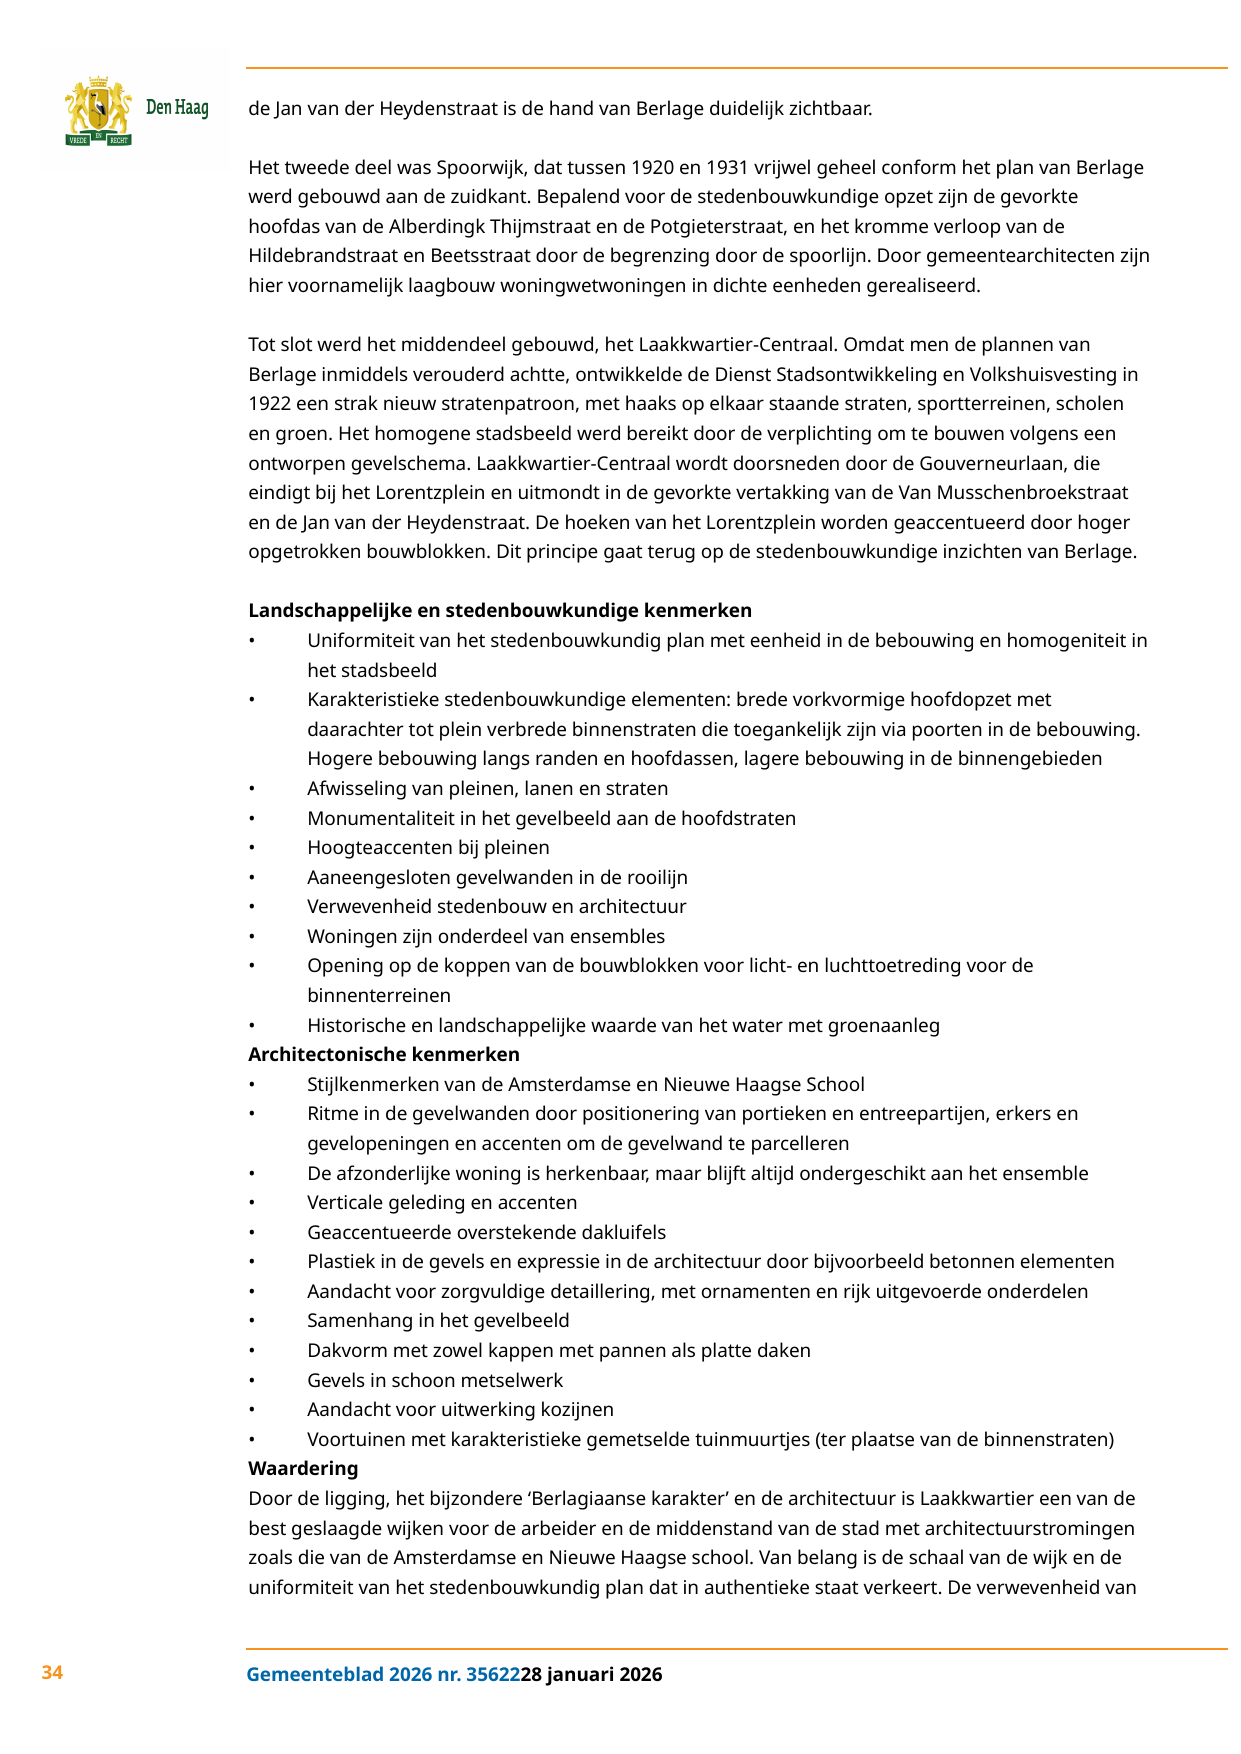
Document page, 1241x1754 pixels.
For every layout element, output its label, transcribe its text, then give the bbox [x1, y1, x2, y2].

list Aandacht voor uitwerking kozijnen [248, 1396, 1152, 1422]
list Stijlkenmerken van de Amsterdamse en Nieuwe Haagse School [248, 1071, 1152, 1097]
list Aandacht voor zorgvuldige detaillering, met ornamenten en rijk uitgevoerde onderdelen [248, 1278, 1152, 1304]
list Verticale geleding en accenten [248, 1189, 1152, 1215]
text Landschappelijke en stedenbouwkundige kenmerken [248, 598, 1152, 623]
list Voortuinen met karakteristieke gemetselde tuinmuurtjes (ter plaatse van de binnenstraten) [248, 1426, 1152, 1452]
list Afwisseling van pleinen, lanen en straten [248, 775, 1152, 801]
text Waardering [248, 1456, 1152, 1481]
list Monumentaliteit in het gevelbeeld aan de hoofdstraten [248, 805, 1152, 831]
text Architectonische kenmerken [248, 1041, 1152, 1067]
list Hoogteaccenten bij pleinen [248, 834, 1152, 860]
list Opening op de koppen van de bouwblokken voor licht- en luchttoetreding voor de binnenterreinen [248, 953, 1152, 1008]
list Plastiek in de gevels en expressie in de architectuur door bijvoorbeeld betonnen elementen [248, 1248, 1152, 1274]
list Historische en landschappelijke waarde van het water met groenaanleg [248, 1012, 1152, 1038]
text de Jan van der Heydenstraat is de hand van Berlage duidelijk zichtbaar. [248, 95, 1152, 121]
list Gevels in schoon metselwerk [248, 1367, 1152, 1393]
list De afzonderlijke woning is herkenbaar, maar blijft altijd ondergeschikt aan het ensemble [248, 1160, 1152, 1186]
list Uniformiteit van het stedenbouwkundig plan met eenheid in de bebouwing en homogeniteit in het stadsbeeld [248, 627, 1152, 683]
list Samenhang in het gevelbeeld [248, 1308, 1152, 1333]
picture [41, 47, 231, 172]
list Verwevenheid stedenbouw en architectuur [248, 893, 1152, 919]
list Karakteristieke stedenbouwkundige elementen: brede vorkvormige hoofdopzet met daarachter tot plein verbrede binnenstraten die toegankelijk zijn via poorten in de bebouwing. Hogere bebouwing langs randen en hoofdassen, lagere bebouwing in de binnengebieden [248, 686, 1152, 771]
list Ritme in de gevelwanden door positionering van portieken en entreepartijen, erkers en gevelopeningen en accenten om de gevelwand te parcelleren [248, 1101, 1152, 1156]
list Geaccentueerde overstekende dakluifels [248, 1219, 1152, 1245]
list Dakvorm met zowel kappen met pannen als platte daken [248, 1337, 1152, 1363]
list Woningen zijn onderdeel van ensembles [248, 923, 1152, 949]
list Aaneengesloten gevelwanden in de rooilijn [248, 864, 1152, 890]
text Tot slot werd het middendeel gebouwd, het Laakkwartier-Centraal. Omdat men de plannen van Berlage inmiddels verouderd achtte, ontwikkelde de Dienst Stadsontwikkeling en Volkshuisvesting in 1922 een strak nieuw stratenpatroon, met haaks op elkaar staande straten, sportterreinen, scholen en groen. Het homogene stadsbeeld werd bereikt door de verplichting om te bouwen volgens een ontworpen gevelschema. Laakkwartier-Centraal wordt doorsneden door de Gouverneurlaan, die eindigt bij het Lorentzplein en uitmondt in de gevorkte vertakking van de Van Musschenbroekstraat en de Jan van der Heydenstraat. De hoeken van het Lorentzplein worden geaccentueerd door hoger opgetrokken bouwblokken. Dit principe gaat terug op de stedenbouwkundige inzichten van Berlage. [248, 331, 1152, 564]
text Door de ligging, het bijzondere ‘Berlagiaanse karakter’ en de architectuur is Laakkwartier een van de best geslaagde wijken voor de arbeider en de middenstand van de stad met architectuurstromingen zoals die van de Amsterdamse en Nieuwe Haagse school. Van belang is de schaal van de wijk en de uniformiteit van het stedenbouwkundig plan dat in authentieke staat verkeert. De verwevenheid van [248, 1485, 1152, 1600]
text Het tweede deel was Spoorwijk, dat tussen 1920 en 1931 vrijwel geheel conform het plan van Berlage werd gebouwd aan de zuidkant. Bepalend voor de stedenbouwkundige opzet zijn de gevorkte hoofdas van de Alberdingk Thijmstraat en de Potgieterstraat, en het kromme verloop van de Hildebrandstraat en Beetsstraat door de begrenzing door de spoorlijn. Door gemeentearchitecten zijn hier voornamelijk laagbouw woningwetwoningen in dichte eenheden gerealiseerd. [248, 154, 1152, 298]
